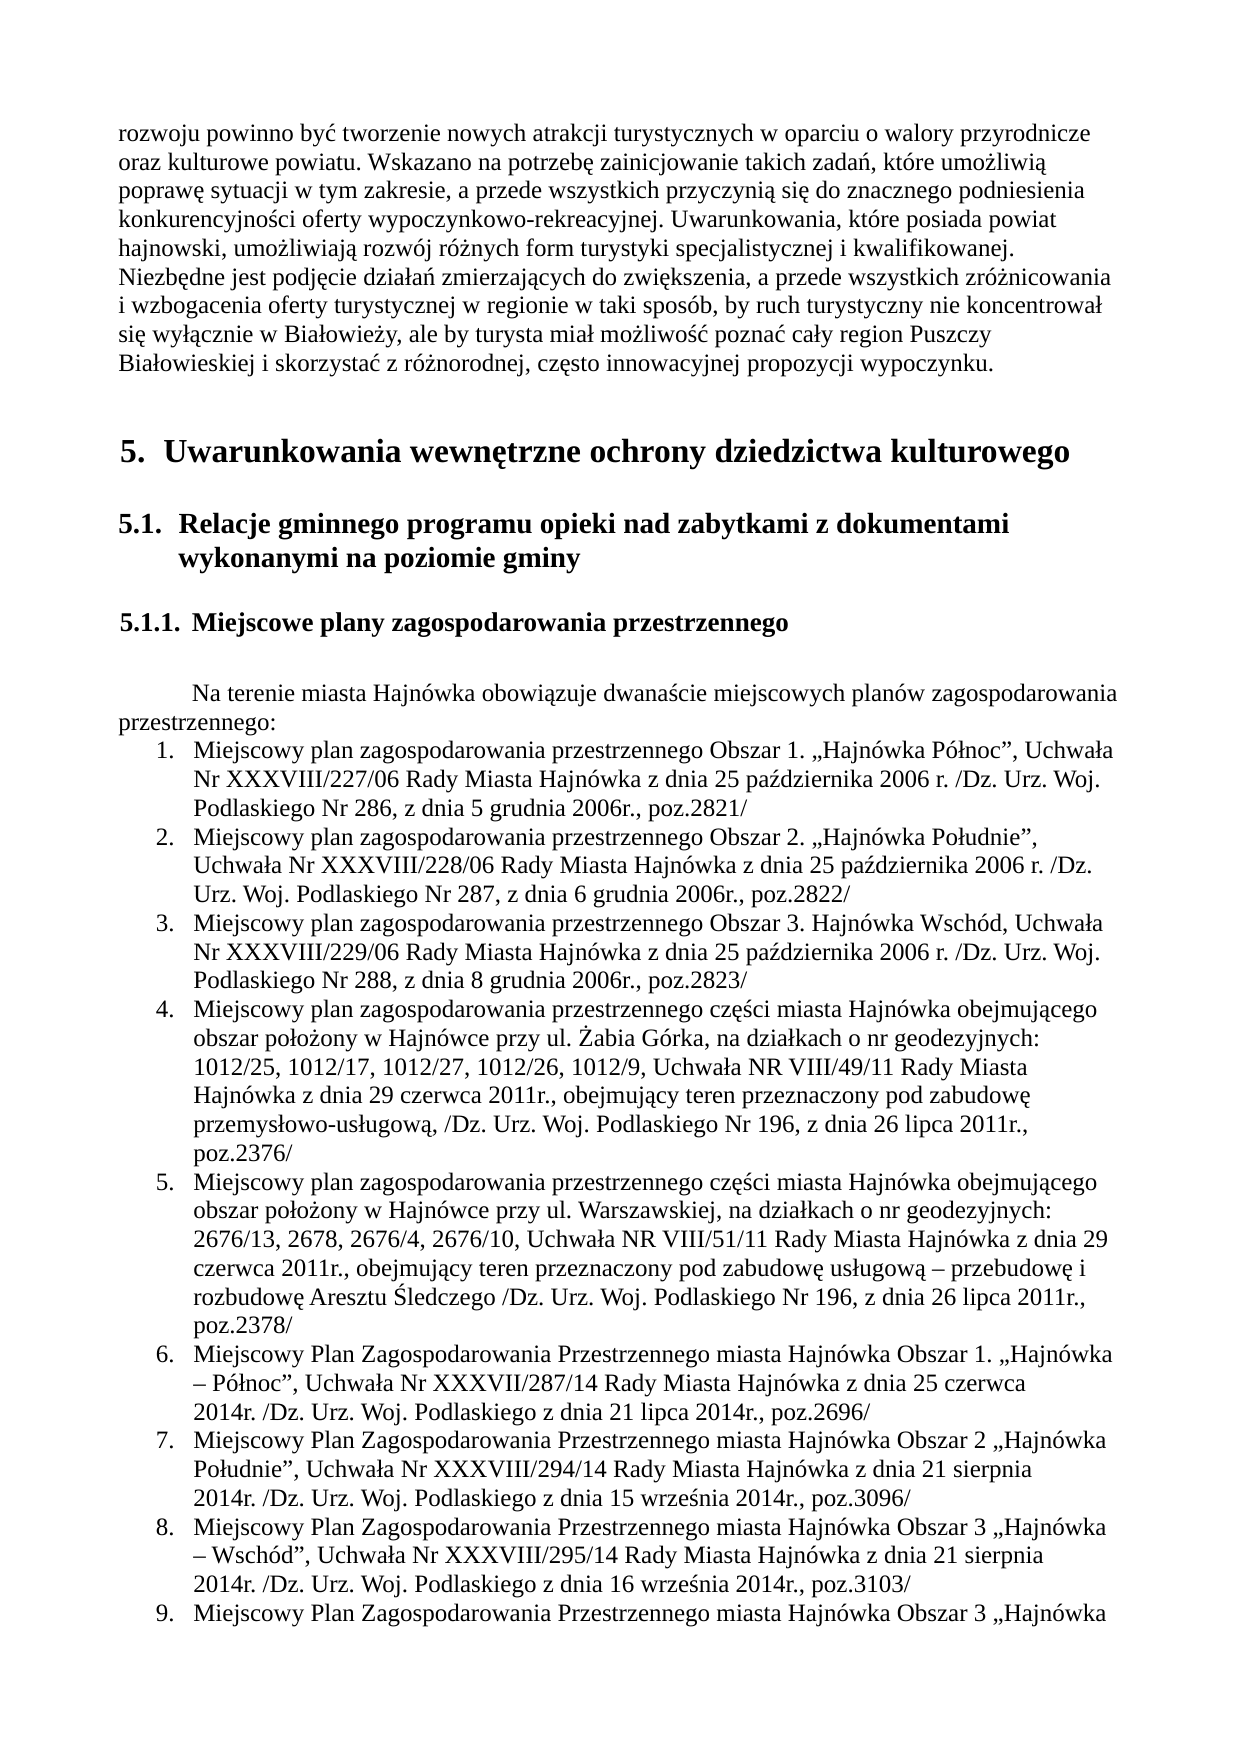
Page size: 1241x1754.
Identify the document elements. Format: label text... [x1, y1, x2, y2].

list Miejscowy Plan Zagospodarowania Przestrzennego miasta Hajnówka Obszar 3 „Hajnówka – Wschód”, Uchwała Nr XXXVIII/295/14 Rady Miasta Hajnówka z dnia 21 sierpnia 2014r. /Dz. Urz. Woj. Podlaskiego z dnia 16 września 2014r., poz.3103/ [156, 1512, 1122, 1598]
list Miejscowy plan zagospodarowania przestrzennego Obszar 3. Hajnówka Wschód, Uchwała Nr XXXVIII/229/06 Rady Miasta Hajnówka z dnia 25 października 2006 r. /Dz. Urz. Woj. Podlaskiego Nr 288, z dnia 8 grudnia 2006r., poz.2823/ [156, 908, 1122, 994]
list Miejscowy plan zagospodarowania przestrzennego części miasta Hajnówka obejmującego obszar położony w Hajnówce przy ul. Żabia Górka, na działkach o nr geodezyjnych: 1012/25, 1012/17, 1012/27, 1012/26, 1012/9, Uchwała NR VIII/49/11 Rady Miasta Hajnówka z dnia 29 czerwca 2011r., obejmujący teren przeznaczony pod zabudowę przemysłowo-usługową, /Dz. Urz. Woj. Podlaskiego Nr 196, z dnia 26 lipca 2011r., poz.2376/ [156, 994, 1122, 1167]
subtitle Uwarunkowania wewnętrzne ochrony dziedzictwa kulturowego [112, 431, 1122, 469]
list Miejscowy plan zagospodarowania przestrzennego Obszar 1. „Hajnówka Północ”, Uchwała Nr XXXVIII/227/06 Rady Miasta Hajnówka z dnia 25 października 2006 r. /Dz. Urz. Woj. Podlaskiego Nr 286, z dnia 5 grudnia 2006r., poz.2821/ [156, 736, 1122, 822]
subtitle Miejscowe plany zagospodarowania przestrzennego [113, 606, 1122, 637]
text rozwoju powinno być tworzenie nowych atrakcji turystycznych w oparciu o walory przyrodnicze oraz kulturowe powiatu. Wskazano na potrzebę zainicjowanie takich zadań, które umożliwią poprawę sytuacji w tym zakresie, a przede wszystkich przyczynią się do znacznego podniesienia konkurencyjności oferty wypoczynkowo-rekreacyjnej. Uwarunkowania, które posiada powiat hajnowski, umożliwiają rozwój różnych form turystyki specjalistycznej i kwalifikowanej. Niezbędne jest podjęcie działań zmierzających do zwiększenia, a przede wszystkich zróżnicowania i wzbogacenia oferty turystycznej w regionie w taki sposób, by ruch turystyczny nie koncentrował się wyłącznie w Białowieży, ale by turysta miał możliwość poznać cały region Puszczy Białowieskiej i skorzystać z różnorodnej, często innowacyjnej propozycji wypoczynku. [118, 118, 1122, 377]
subtitle Relacje gminnego programu opieki nad zabytkami z dokumentami wykonanymi na poziomie gminy [118, 507, 1122, 574]
list Miejscowy Plan Zagospodarowania Przestrzennego miasta Hajnówka Obszar 3 „Hajnówka [156, 1598, 1122, 1627]
list Miejscowy Plan Zagospodarowania Przestrzennego miasta Hajnówka Obszar 1. „Hajnówka – Północ”, Uchwała Nr XXXVII/287/14 Rady Miasta Hajnówka z dnia 25 czerwca 2014r. /Dz. Urz. Woj. Podlaskiego z dnia 21 lipca 2014r., poz.2696/ [156, 1339, 1122, 1426]
text Na terenie miasta Hajnówka obowiązuje dwanaście miejscowych planów zagospodarowania przestrzennego: [118, 678, 1122, 736]
list Miejscowy Plan Zagospodarowania Przestrzennego miasta Hajnówka Obszar 2 „Hajnówka Południe”, Uchwała Nr XXXVIII/294/14 Rady Miasta Hajnówka z dnia 21 sierpnia 2014r. /Dz. Urz. Woj. Podlaskiego z dnia 15 września 2014r., poz.3096/ [156, 1426, 1122, 1512]
list Miejscowy plan zagospodarowania przestrzennego Obszar 2. „Hajnówka Południe”, Uchwała Nr XXXVIII/228/06 Rady Miasta Hajnówka z dnia 25 października 2006 r. /Dz. Urz. Woj. Podlaskiego Nr 287, z dnia 6 grudnia 2006r., poz.2822/ [156, 822, 1122, 908]
list Miejscowy plan zagospodarowania przestrzennego części miasta Hajnówka obejmującego obszar położony w Hajnówce przy ul. Warszawskiej, na działkach o nr geodezyjnych: 2676/13, 2678, 2676/4, 2676/10, Uchwała NR VIII/51/11 Rady Miasta Hajnówka z dnia 29 czerwca 2011r., obejmujący teren przeznaczony pod zabudowę usługową – przebudowę i rozbudowę Aresztu Śledczego /Dz. Urz. Woj. Podlaskiego Nr 196, z dnia 26 lipca 2011r., poz.2378/ [156, 1167, 1122, 1339]
